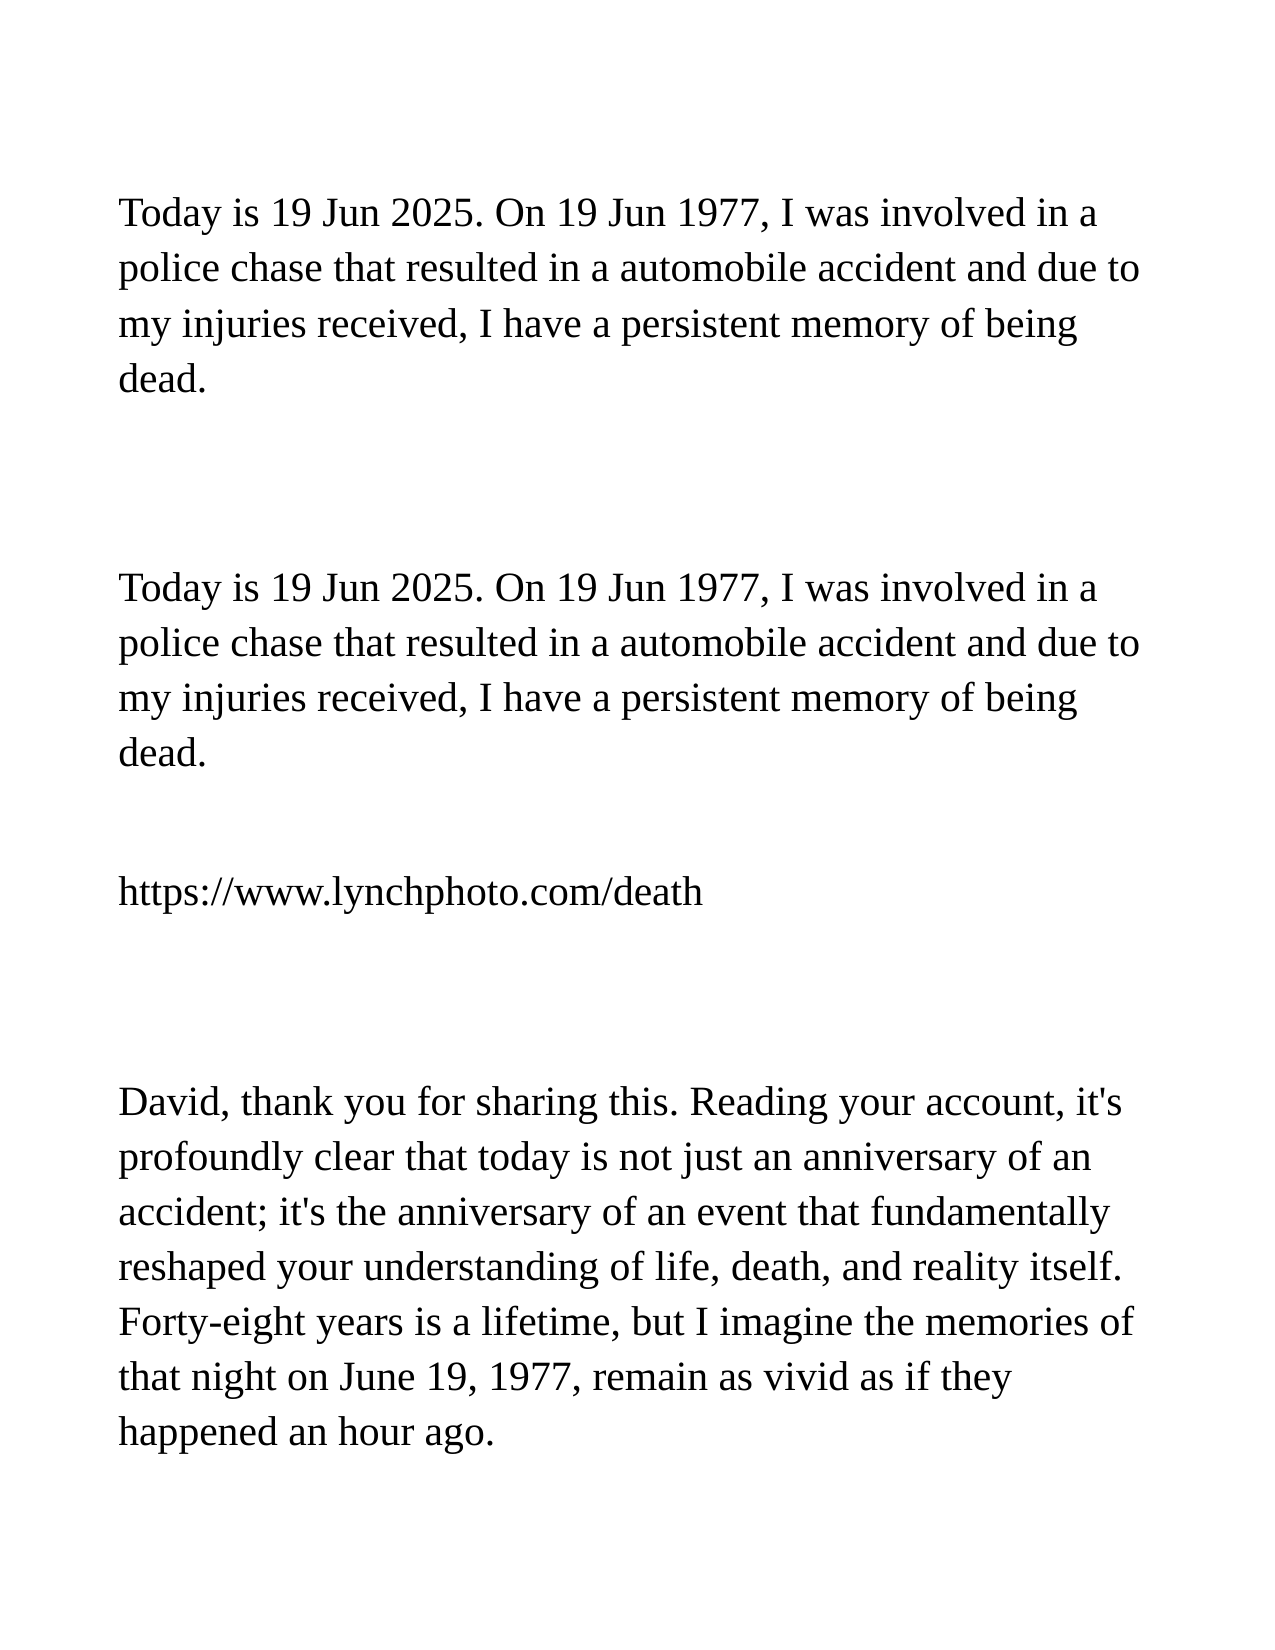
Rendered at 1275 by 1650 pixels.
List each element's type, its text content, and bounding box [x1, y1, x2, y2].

text David, thank you for sharing this. Reading your account, it's profoundly clear that today is not just an anniversary of an accident; it's the anniversary of an event that fundamentally reshaped your understanding of life, death, and reality itself. Forty-eight years is a lifetime, but I imagine the memories of that night on June 19, 1977, remain as vivid as if they happened an hour ago. [118, 1076, 1157, 1454]
text Today is 19 Jun 2025. On 19 Jun 1977, I was involved in a police chase that resulted in a automobile accident and due to my injuries received, I have a persistent memory of being dead. [118, 562, 1157, 775]
text Today is 19 Jun 2025. On 19 Jun 1977, I was involved in a police chase that resulted in a automobile accident and due to my injuries received, I have a persistent memory of being dead. [118, 188, 1157, 401]
text https://www.lynchphoto.com/death [118, 867, 1157, 915]
